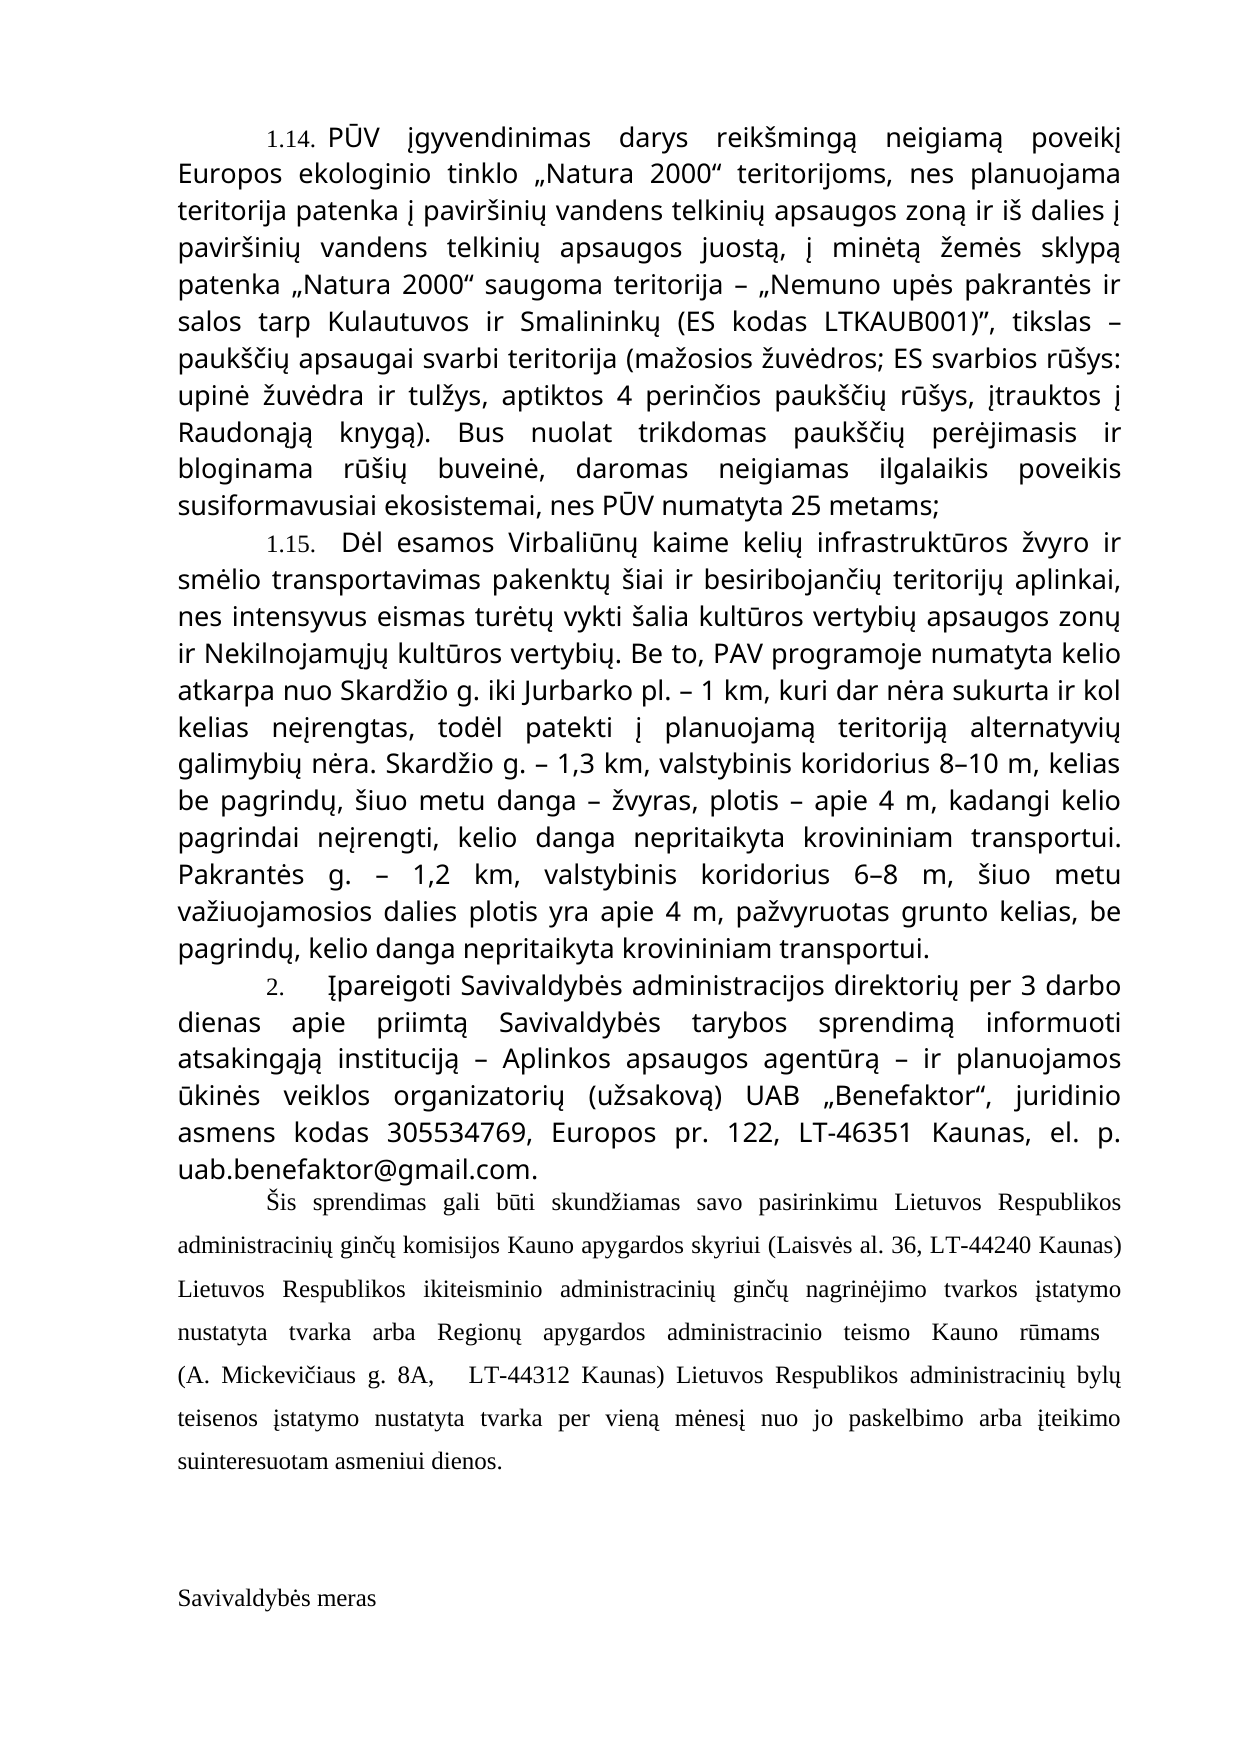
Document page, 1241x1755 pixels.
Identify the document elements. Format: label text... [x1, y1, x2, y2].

text 2. Įpareigoti Savivaldybės administracijos direktorių per 3 darbo dienas apie priimtą Savivaldybės tarybos sprendimą informuoti atsakingąją instituciją – Aplinkos apsaugos agentūrą – ir planuojamos ūkinės veiklos organizatorių (užsakovą) UAB „Benefaktor“, juridinio asmens kodas 305534769, Europos pr. 122, LT-46351 Kaunas, el. p. uab.benefaktor@gmail.com. [177, 966, 1122, 1187]
text 1.15. Dėl esamos Virbaliūnų kaime kelių infrastruktūros žvyro ir smėlio transportavimas pakenktų šiai ir besiribojančių teritorijų aplinkai, nes intensyvus eismas turėtų vykti šalia kultūros vertybių apsaugos zonų ir Nekilnojamųjų kultūros vertybių. Be to, PAV programoje numatyta kelio atkarpa nuo Skardžio g. iki Jurbarko pl. – 1 km, kuri dar nėra sukurta ir kol kelias neįrengtas, todėl patekti į planuojamą teritoriją alternatyvių galimybių nėra. Skardžio g. – 1,3 km, valstybinis koridorius 8–10 m, kelias be pagrindų, šiuo metu danga – žvyras, plotis – apie 4 m, kadangi kelio pagrindai neįrengti, kelio danga nepritaikyta krovininiam transportui. Pakrantės g. – 1,2 km, valstybinis koridorius 6–8 m, šiuo metu važiuojamosios dalies plotis yra apie 4 m, pažvyruotas grunto kelias, be pagrindų, kelio danga nepritaikyta krovininiam transportui. [177, 524, 1122, 966]
text Šis sprendimas gali būti skundžiamas savo pasirinkimu Lietuvos Respublikos administracinių ginčų komisijos Kauno apygardos skyriui (Laisvės al. 36, LT-44240 Kaunas) Lietuvos Respublikos ikiteisminio administracinių ginčų nagrinėjimo tvarkos įstatymo nustatyta tvarka arba Regionų apygardos administracinio teismo Kauno rūmams (A. Mickevičiaus g. 8A, LT-44312 Kaunas) Lietuvos Respublikos administracinių bylų teisenos įstatymo nustatyta tvarka per vieną mėnesį nuo jo paskelbimo arba įteikimo suinteresuotam asmeniui dienos. [177, 1187, 1122, 1475]
text 1.14. PŪV įgyvendinimas darys reikšmingą neigiamą poveikį Europos ekologinio tinklo „Natura 2000“ teritorijoms, nes planuojama teritorija patenka į paviršinių vandens telkinių apsaugos zoną ir iš dalies į paviršinių vandens telkinių apsaugos juostą, į minėtą žemės sklypą patenka „Natura 2000“ saugoma teritorija – „Nemuno upės pakrantės ir salos tarp Kulautuvos ir Smalininkų (ES kodas LTKAUB001)”, tikslas – paukščių apsaugai svarbi teritorija (mažosios žuvėdros; ES svarbios rūšys: upinė žuvėdra ir tulžys, aptiktos 4 perinčios paukščių rūšys, įtrauktos į Raudonąją knygą). Bus nuolat trikdomas paukščių perėjimasis ir bloginama rūšių buveinė, daromas neigiamas ilgalaikis poveikis susiformavusiai ekosistemai, nes PŪV numatyta 25 metams; [177, 118, 1122, 524]
text Savivaldybės meras [177, 1583, 1122, 1612]
